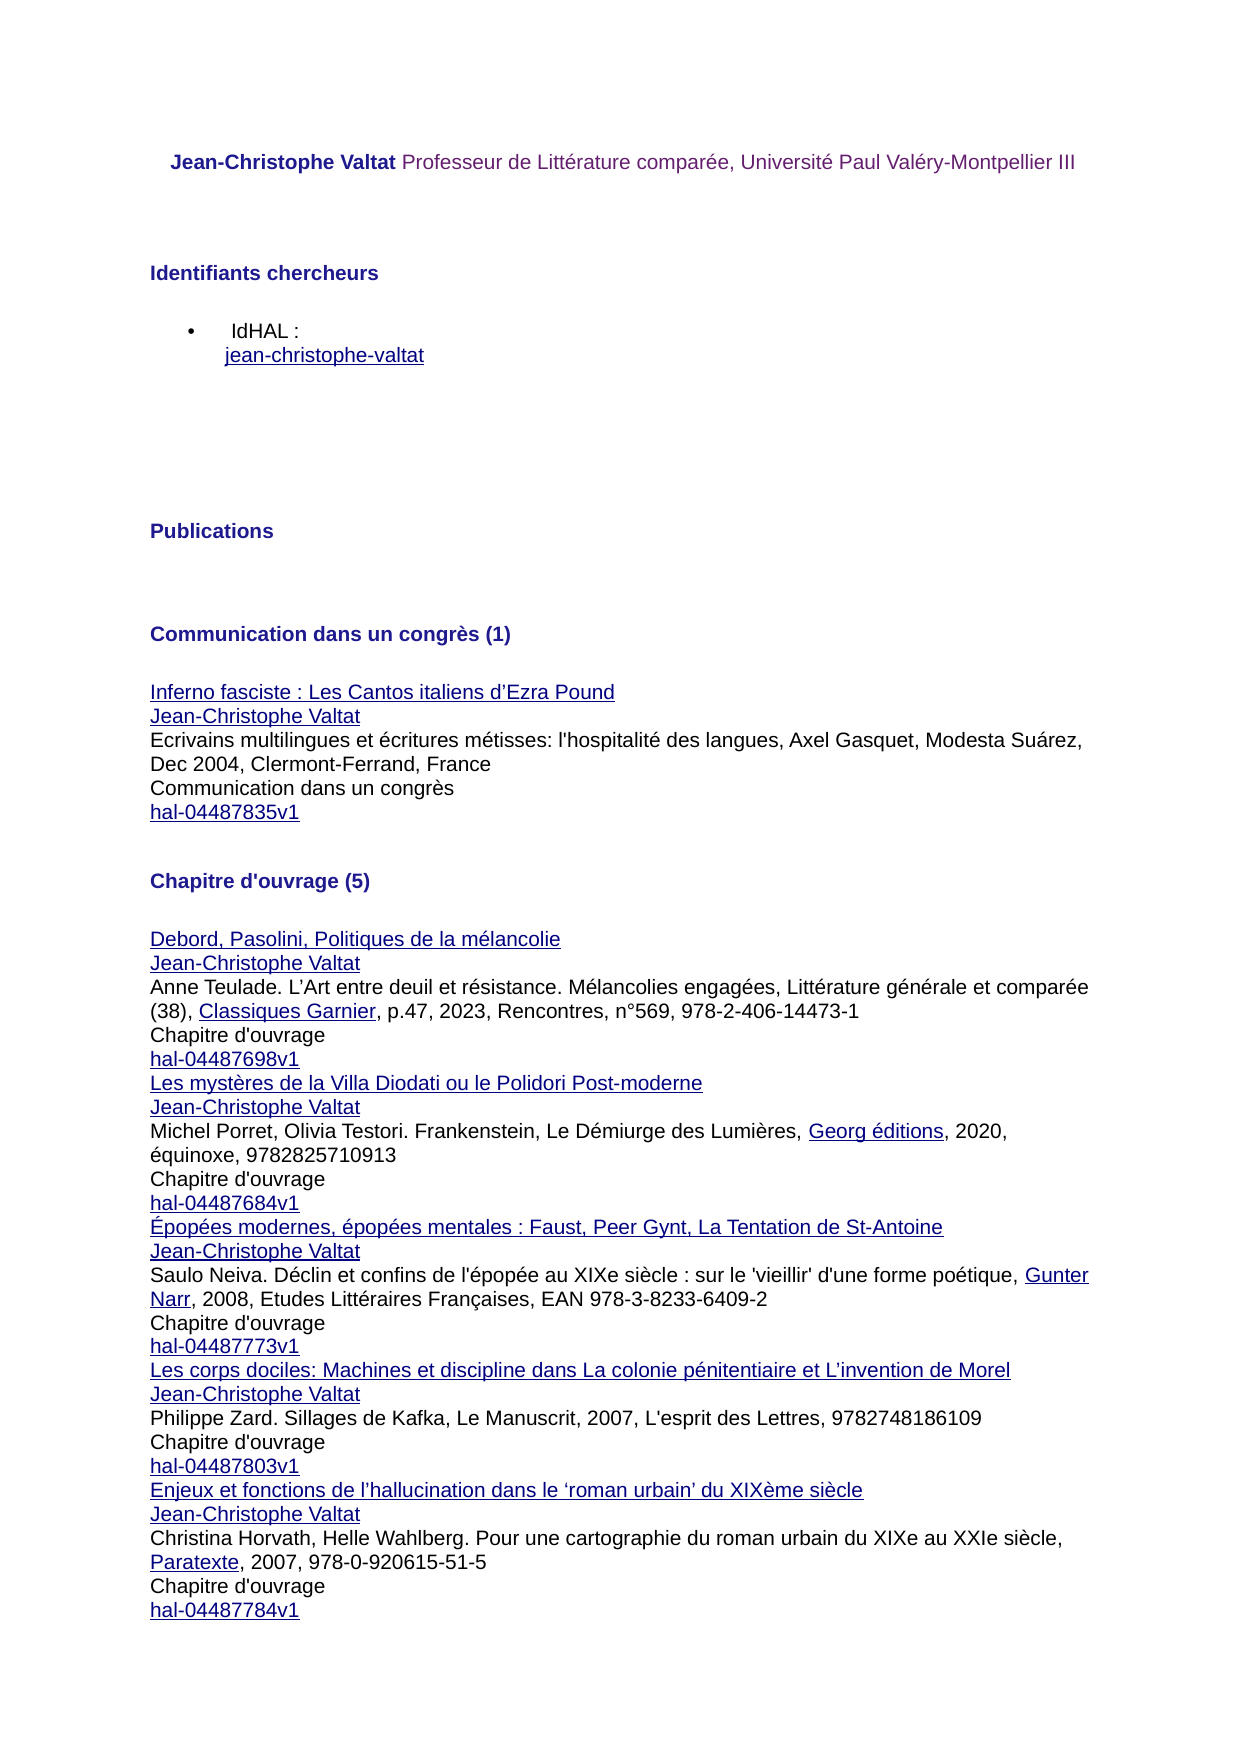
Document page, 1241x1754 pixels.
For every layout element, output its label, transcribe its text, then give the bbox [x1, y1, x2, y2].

subtitle Publications [150, 519, 1090, 543]
table_cell Les corps dociles: Machines et discipline dans La colonie pénitentiaire et L’invention de Morel Jean-Christophe Valtat Philippe Zard. Sillages de Kafka, Le Manuscrit, 2007, L'esprit des Lettres, 9782748186109 Chapitre d'ouvrage hal-04487803v1 [150, 1358, 1090, 1478]
table_cell Épopées modernes, épopées mentales : Faust, Peer Gynt, La Tentation de St-Antoine Jean-Christophe Valtat Saulo Neiva. Déclin et confins de l'épopée au XIXe siècle : sur le 'vieillir' d'une forme poétique, Gunter Narr, 2008, Etudes Littéraires Françaises, EAN 978-3-8233-6409-2 Chapitre d'ouvrage hal-04487773v1 [150, 1215, 1090, 1358]
subtitle Chapitre d'ouvrage (5) [150, 869, 1090, 893]
table_header Debord, Pasolini, Politiques de la mélancolie Jean-Christophe Valtat Anne Teulade. L’Art entre deuil et résistance. Mélancolies engagées, Littérature générale et comparée (38), Classiques Garnier, p.47, 2023, Rencontres, n°569, 978-2-406-14473-1 Chapitre d'ouvrage hal-04487698v1 [150, 927, 1090, 1071]
list jean-christophe-valtat [187, 343, 1090, 367]
subtitle Identifiants chercheurs [150, 260, 1090, 284]
subtitle Communication dans un congrès (1) [150, 622, 1090, 646]
subtitle Jean-Christophe Valtat Professeur de Littérature comparée, Université Paul Valéry-Montpellier III [150, 150, 1090, 174]
table_cell Enjeux et fonctions de l’hallucination dans le ‘roman urbain’ du XIXème siècle Jean-Christophe Valtat Christina Horvath, Helle Wahlberg. Pour une cartographie du roman urbain du XIXe au XXIe siècle, Paratexte, 2007, 978-0-920615-51-5 Chapitre d'ouvrage hal-04487784v1 [150, 1478, 1090, 1622]
list IdHAL : [187, 319, 1090, 343]
table_cell Les mystères de la Villa Diodati ou le Polidori Post-moderne Jean-Christophe Valtat Michel Porret, Olivia Testori. Frankenstein, Le Démiurge des Lumières, Georg éditions, 2020, équinoxe, 9782825710913 Chapitre d'ouvrage hal-04487684v1 [150, 1071, 1090, 1214]
table_header Inferno fasciste : Les Cantos italiens d’Ezra Pound Jean-Christophe Valtat Ecrivains multilingues et écritures métisses: l'hospitalité des langues, Axel Gasquet, Modesta Suárez, Dec 2004, Clermont-Ferrand, France Communication dans un congrès hal-04487835v1 [150, 680, 1090, 824]
